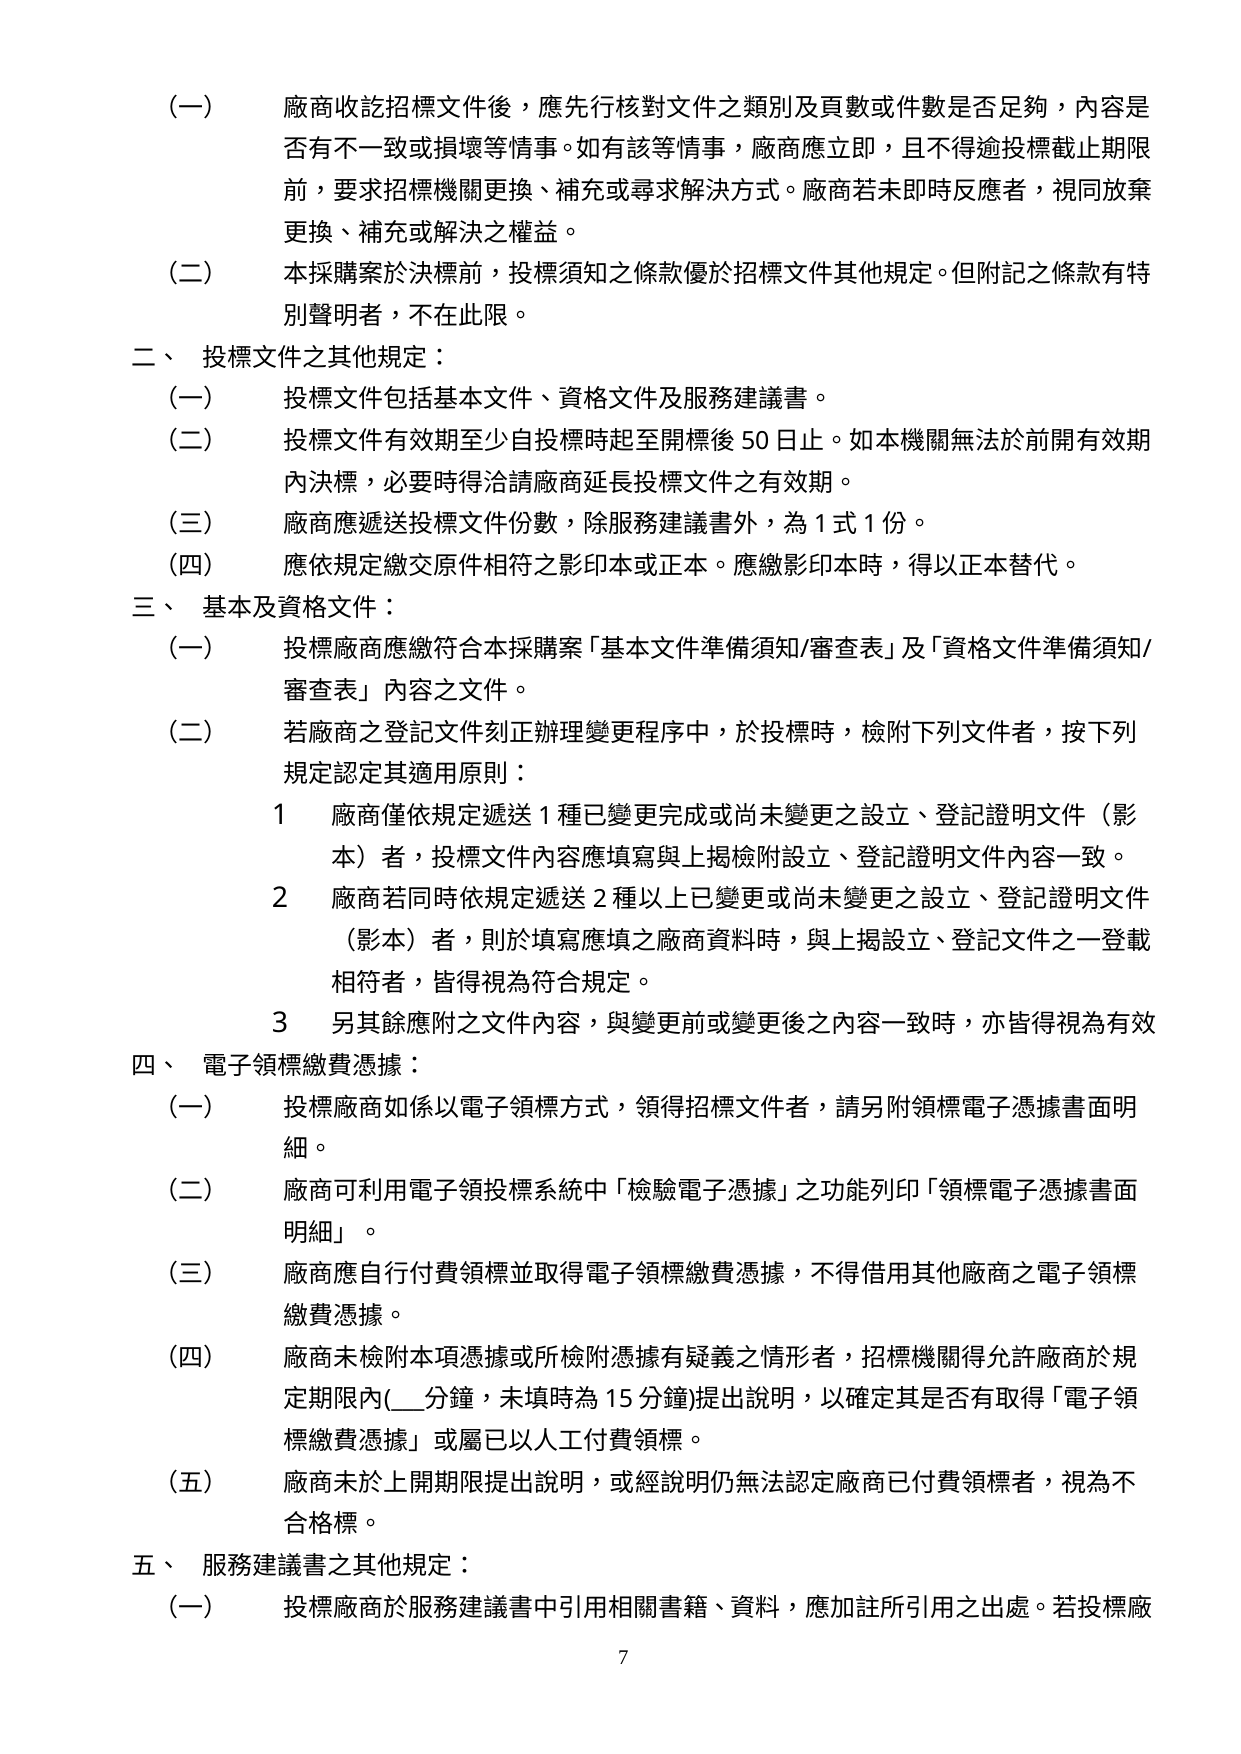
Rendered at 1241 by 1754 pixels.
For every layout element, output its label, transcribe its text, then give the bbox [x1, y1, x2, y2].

subtitle 廠商若同時依規定遞送2種以上已變更或尚未變更之設立、登記證明文件（影本）者，則於填寫應填之廠商資料時，與上揭設立、登記文件之一登載相符者，皆得視為符合規定。 [272, 874, 1152, 999]
subtitle 廠商應遞送投標文件份數，除服務建議書外，為1式1份。 [153, 499, 1152, 541]
subtitle 廠商未檢附本項憑據或所檢附憑據有疑義之情形者，招標機關得允許廠商於規定期限內(___分鐘，未填時為15分鐘)提出說明，以確定其是否有取得「電子領標繳費憑據」或屬已以人工付費領標。 [153, 1333, 1138, 1458]
subtitle 廠商可利用電子領投標系統中「檢驗電子憑據」之功能列印「領標電子憑據書面明細」。 [153, 1166, 1138, 1249]
subtitle 投標廠商如係以電子領標方式，領得招標文件者，請另附領標電子憑據書面明細。 [153, 1083, 1138, 1166]
subtitle 投標文件有效期至少自投標時起至開標後50日止。如本機關無法於前開有效期內決標，必要時得洽請廠商延長投標文件之有效期。 [153, 416, 1152, 499]
subtitle 投標文件包括基本文件、資格文件及服務建議書。 [153, 374, 1152, 416]
subtitle 若廠商之登記文件刻正辦理變更程序中，於投標時，檢附下列文件者，按下列規定認定其適用原則： [153, 708, 1138, 791]
subtitle 廠商未於上開期限提出說明，或經說明仍無法認定廠商已付費領標者，視為不合格標。 [153, 1458, 1138, 1541]
subtitle 廠商收訖招標文件後，應先行核對文件之類別及頁數或件數是否足夠，內容是否有不一致或損壞等情事。如有該等情事，廠商應立即，且不得逾投標截止期限前，要求招標機關更換、補充或尋求解決方式。廠商若未即時反應者，視同放棄更換、補充或解決之權益。 [153, 83, 1152, 249]
subtitle 應依規定繳交原件相符之影印本或正本。應繳影印本時，得以正本替代。 [153, 541, 1152, 583]
subtitle 服務建議書之其他規定： [132, 1541, 1152, 1583]
subtitle 投標文件之其他規定： [132, 333, 1152, 374]
subtitle 電子領標繳費憑據： [132, 1041, 1138, 1083]
subtitle 投標廠商於服務建議書中引用相關書籍、資料，應加註所引用之出處。若投標廠 [153, 1583, 1152, 1624]
subtitle 基本及資格文件： [132, 583, 1152, 624]
subtitle 本採購案於決標前，投標須知之條款優於招標文件其他規定。但附記之條款有特別聲明者，不在此限。 [153, 249, 1152, 333]
subtitle 廠商僅依規定遞送1種已變更完成或尚未變更之設立、登記證明文件（影本）者，投標文件內容應填寫與上揭檢附設立、登記證明文件內容一致。 [272, 791, 1138, 874]
subtitle 另其餘應附之文件內容，與變更前或變更後之內容一致時，亦皆得視為有效。 [272, 999, 1152, 1041]
subtitle 投標廠商應繳符合本採購案「基本文件準備須知/審查表」及「資格文件準備須知/審查表」內容之文件。 [153, 624, 1152, 708]
subtitle 廠商應自行付費領標並取得電子領標繳費憑據，不得借用其他廠商之電子領標繳費憑據。 [153, 1249, 1138, 1333]
